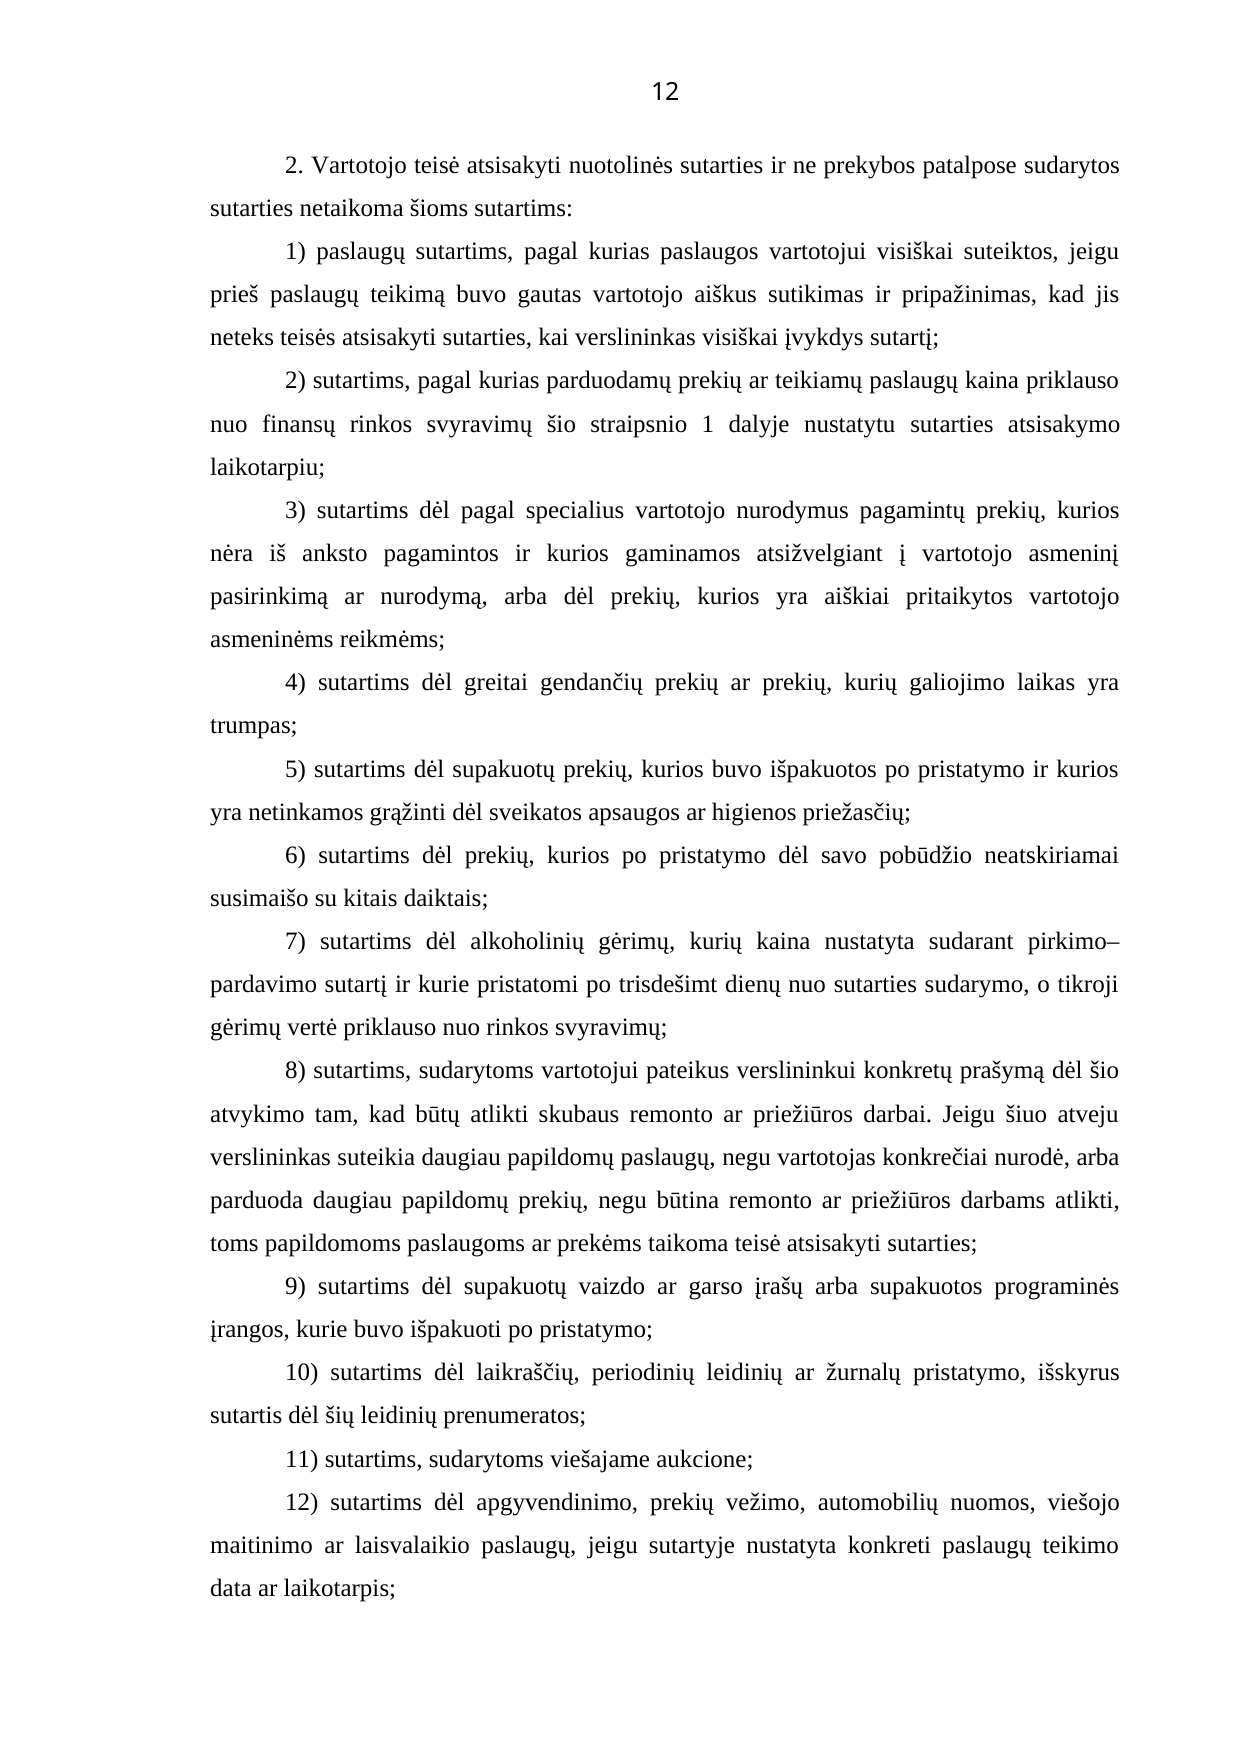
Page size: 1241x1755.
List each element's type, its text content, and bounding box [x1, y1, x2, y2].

text 1) paslaugų sutartims, pagal kurias paslaugos vartotojui visiškai suteiktos, jeigu prieš paslaugų teikimą buvo gautas vartotojo aiškus sutikimas ir pripažinimas, kad jis neteks teisės atsisakyti sutarties, kai verslininkas visiškai įvykdys sutartį; [210, 236, 1120, 351]
text 12) sutartims dėl apgyvendinimo, prekių vežimo, automobilių nuomos, viešojo maitinimo ar laisvalaikio paslaugų, jeigu sutartyje nustatyta konkreti paslaugų teikimo data ar laikotarpis; [210, 1487, 1120, 1602]
text 11) sutartims, sudarytoms viešajame aukcione; [210, 1444, 1120, 1472]
text 3) sutartims dėl pagal specialius vartotojo nurodymus pagamintų prekių, kurios nėra iš anksto pagamintos ir kurios gaminamos atsižvelgiant į vartotojo asmeninį pasirinkimą ar nurodymą, arba dėl prekių, kurios yra aiškiai pritaikytos vartotojo asmeninėms reikmėms; [210, 495, 1120, 653]
text 5) sutartims dėl supakuotų prekių, kurios buvo išpakuotos po pristatymo ir kurios yra netinkamos grąžinti dėl sveikatos apsaugos ar higienos priežasčių; [210, 754, 1120, 826]
text 6) sutartims dėl prekių, kurios po pristatymo dėl savo pobūdžio neatskiriamai susimaišo su kitais daiktais; [210, 840, 1120, 912]
text 2. Vartotojo teisė atsisakyti nuotolinės sutarties ir ne prekybos patalpose sudarytos sutarties netaikoma šioms sutartims: [210, 150, 1120, 222]
text 8) sutartims, sudarytoms vartotojui pateikus verslininkui konkretų prašymą dėl šio atvykimo tam, kad būtų atlikti skubaus remonto ar priežiūros darbai. Jeigu šiuo atveju verslininkas suteikia daugiau papildomų paslaugų, negu vartotojas konkrečiai nurodė, arba parduoda daugiau papildomų prekių, negu būtina remonto ar priežiūros darbams atlikti, toms papildomoms paslaugoms ar prekėms taikoma teisė atsisakyti sutarties; [210, 1056, 1120, 1257]
text 7) sutartims dėl alkoholinių gėrimų, kurių kaina nustatyta sudarant pirkimo–pardavimo sutartį ir kurie pristatomi po trisdešimt dienų nuo sutarties sudarymo, o tikroji gėrimų vertė priklauso nuo rinkos svyravimų; [210, 926, 1120, 1041]
text 10) sutartims dėl laikraščių, periodinių leidinių ar žurnalų pristatymo, išskyrus sutartis dėl šių leidinių prenumeratos; [210, 1357, 1120, 1429]
text 4) sutartims dėl greitai gendančių prekių ar prekių, kurių galiojimo laikas yra trumpas; [210, 667, 1120, 739]
text 2) sutartims, pagal kurias parduodamų prekių ar teikiamų paslaugų kaina priklauso nuo finansų rinkos svyravimų šio straipsnio 1 dalyje nustatytu sutarties atsisakymo laikotarpiu; [210, 366, 1120, 481]
text 9) sutartims dėl supakuotų vaizdo ar garso įrašų arba supakuotos programinės įrangos, kurie buvo išpakuoti po pristatymo; [210, 1271, 1120, 1343]
